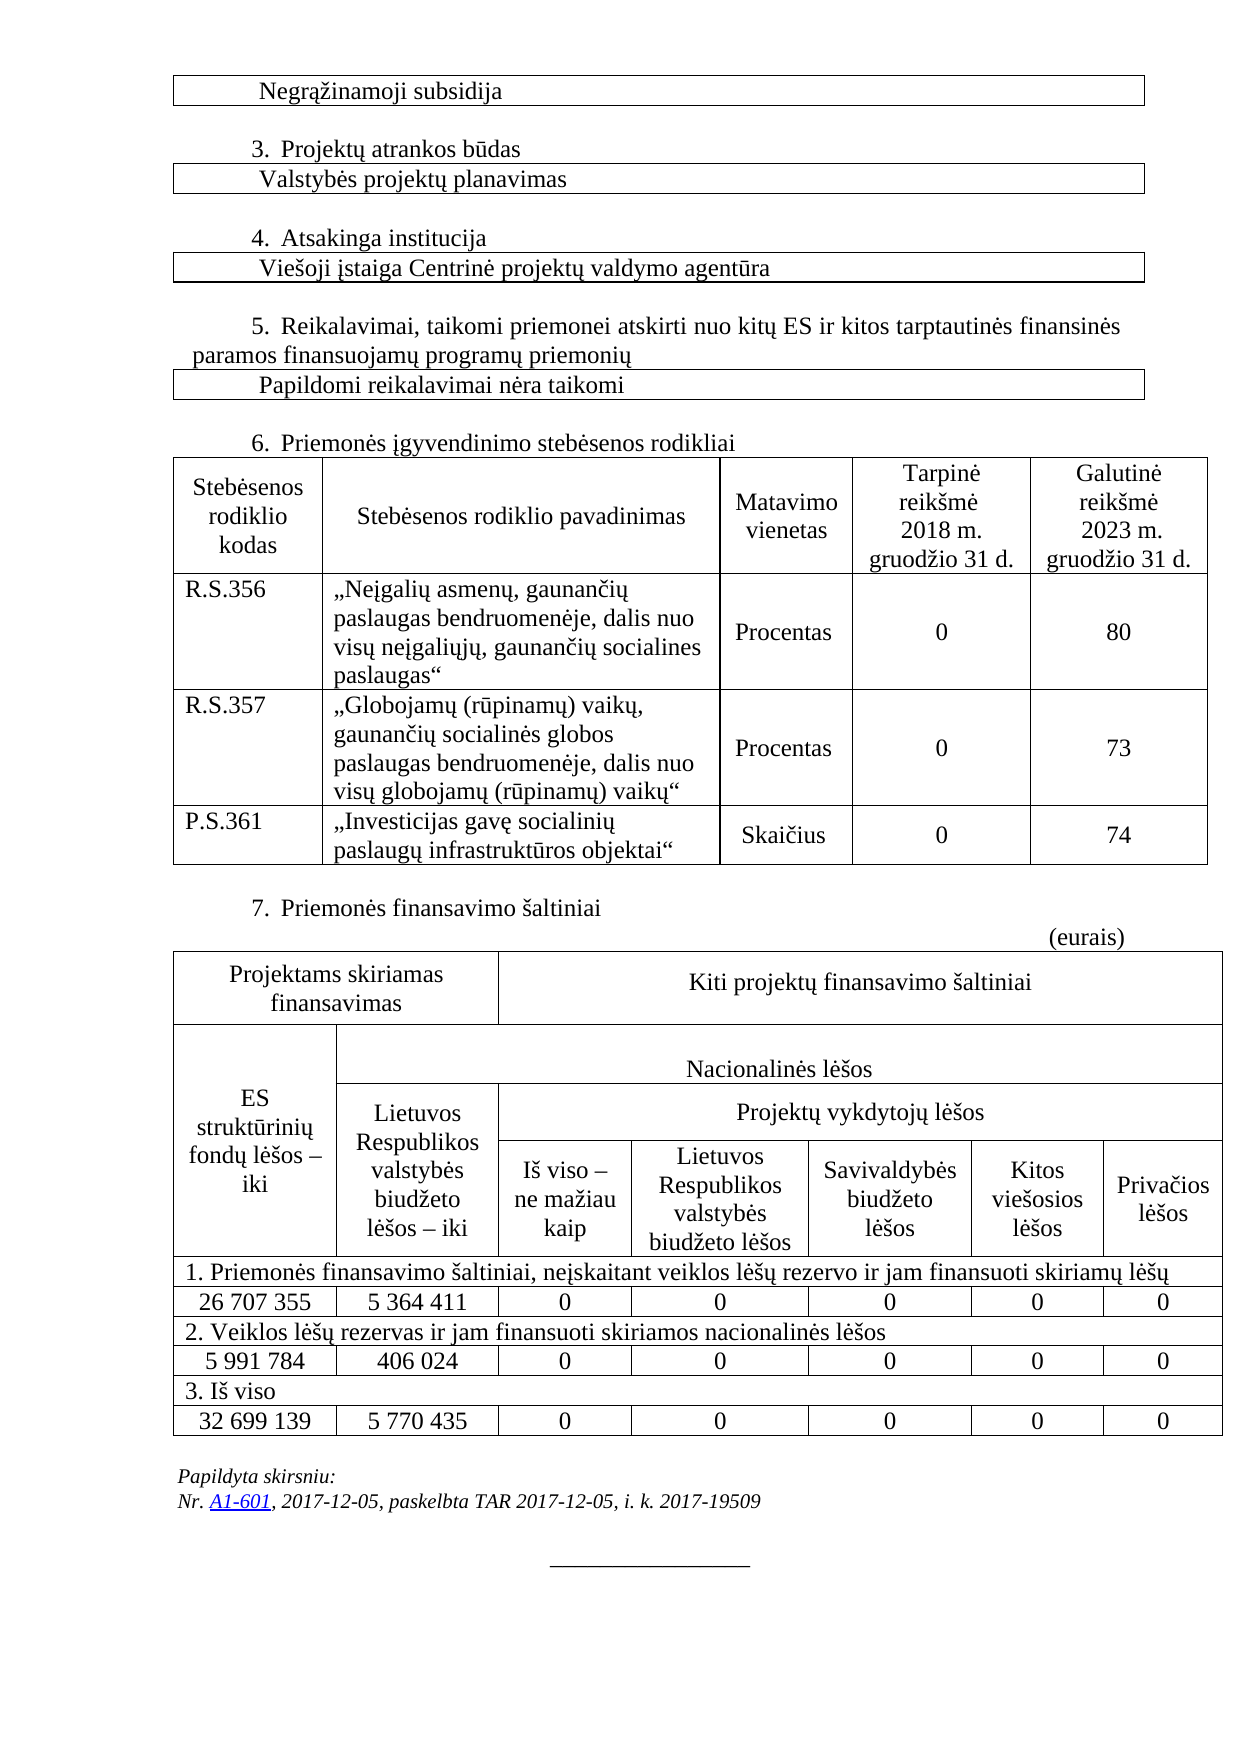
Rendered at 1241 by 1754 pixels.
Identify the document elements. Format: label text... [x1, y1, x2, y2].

table_cell 0 [499, 1406, 631, 1435]
table_cell 0 [499, 1346, 631, 1375]
table_cell 74 [1031, 806, 1207, 864]
table_cell 0 [809, 1406, 971, 1435]
table_cell Procentas [721, 690, 852, 805]
text 6. Priemonės įgyvendinimo stebėsenos rodikliai [251, 428, 1122, 457]
table_cell 0 [972, 1406, 1103, 1435]
table_cell 73 [1031, 690, 1207, 805]
table_cell „Neįgalių asmenų, gaunančių paslaugas bendruomenėje, dalis nuo visų neįgaliųjų, gaunančių socialines paslaugas“ [323, 574, 719, 689]
table_cell 0 [1104, 1346, 1222, 1375]
table_cell Iš viso – ne mažiau kaip [499, 1141, 631, 1256]
text 7. Priemonės finansavimo šaltiniai [251, 893, 1122, 922]
table_cell 0 [632, 1346, 808, 1375]
table_cell Lietuvos Respublikos valstybės biudžeto lėšos – iki [337, 1084, 498, 1256]
table_cell 32 699 139 [174, 1406, 336, 1435]
table_cell 1. Priemonės finansavimo šaltiniai, neįskaitant veiklos lėšų rezervo ir jam finansuoti skiriamų lėšų [174, 1257, 1222, 1286]
table_cell 0 [632, 1287, 808, 1316]
table_header Tarpinė reikšmė 2018 m. gruodžio 31 d. [853, 458, 1030, 573]
table_cell 2. Veiklos lėšų rezervas ir jam finansuoti skiriamos nacionalinės lėšos [174, 1317, 1222, 1345]
table_cell Privačios lėšos [1104, 1141, 1222, 1256]
table_cell „Investicijas gavę socialinių paslaugų infrastruktūros objektai“ [323, 806, 719, 864]
table_cell 26 707 355 [174, 1287, 336, 1316]
text Papildyta skirsniu: [177, 1464, 1122, 1488]
table_cell 0 [1104, 1287, 1222, 1316]
table_cell 0 [853, 690, 1030, 805]
table_cell 0 [499, 1287, 631, 1316]
text Nr. A1-601, 2017-12-05, paskelbta TAR 2017-12-05, i. k. 2017-19509 [177, 1488, 1122, 1513]
table_header Stebėsenos rodiklio kodas [174, 458, 322, 573]
table_cell 0 [632, 1406, 808, 1435]
table_header Kiti projektų finansavimo šaltiniai [499, 952, 1222, 1024]
text 5. Reikalavimai, taikomi priemonei atskirti nuo kitų ES ir kitos tarptautinės finansinės paramos finansuojamų programų priemonių [192, 311, 1122, 369]
table_cell „Globojamų (rūpinamų) vaikų, gaunančių socialinės globos paslaugas bendruomenėje, dalis nuo visų globojamų (rūpinamų) vaikų“ [323, 690, 719, 805]
table_cell 0 [809, 1346, 971, 1375]
table_header Valstybės projektų planavimas [174, 164, 1144, 193]
table_cell 0 [1104, 1406, 1222, 1435]
table_cell 0 [972, 1287, 1103, 1316]
table_cell Skaičius [721, 806, 852, 864]
table_header Negrąžinamoji subsidija [174, 76, 1144, 105]
table_cell Procentas [721, 574, 852, 689]
table_cell 5 364 411 [337, 1287, 498, 1316]
table_cell R.S.356 [174, 574, 322, 689]
table_header Projektams skiriamas finansavimas [174, 952, 498, 1024]
text 4. Atsakinga institucija [192, 223, 1122, 252]
table_cell 5 770 435 [337, 1406, 498, 1435]
table_cell Projektų vykdytojų lėšos [499, 1084, 1222, 1140]
table_cell Savivaldybės biudžeto lėšos [809, 1141, 971, 1256]
table_cell 5 991 784 [174, 1346, 336, 1375]
table_cell 0 [972, 1346, 1103, 1375]
table_cell 406 024 [337, 1346, 498, 1375]
table_cell 3. Iš viso [174, 1376, 1222, 1405]
table_cell R.S.357 [174, 690, 322, 805]
table_cell 80 [1031, 574, 1207, 689]
table_cell ES struktūrinių fondų lėšos – iki [174, 1025, 336, 1256]
table_cell 0 [853, 574, 1030, 689]
table_header Papildomi reikalavimai nėra taikomi [174, 370, 1144, 398]
table_header Galutinė reikšmė 2023 m. gruodžio 31 d. [1031, 458, 1207, 573]
table_cell Lietuvos Respublikos valstybės biudžeto lėšos [632, 1141, 808, 1256]
table_cell P.S.361 [174, 806, 322, 864]
text (eurais) [177, 922, 1137, 951]
table_cell 0 [853, 806, 1030, 864]
text 3. Projektų atrankos būdas [192, 134, 1122, 163]
table_header Matavimo vienetas [721, 458, 852, 573]
table_cell 0 [809, 1287, 971, 1316]
table_cell Nacionalinės lėšos [337, 1025, 1222, 1083]
table_cell Kitos viešosios lėšos [972, 1141, 1103, 1256]
table_header Viešoji įstaiga Centrinė projektų valdymo agentūra [174, 253, 1144, 281]
text ________________ [177, 1541, 1122, 1570]
table_header Stebėsenos rodiklio pavadinimas [323, 458, 719, 573]
